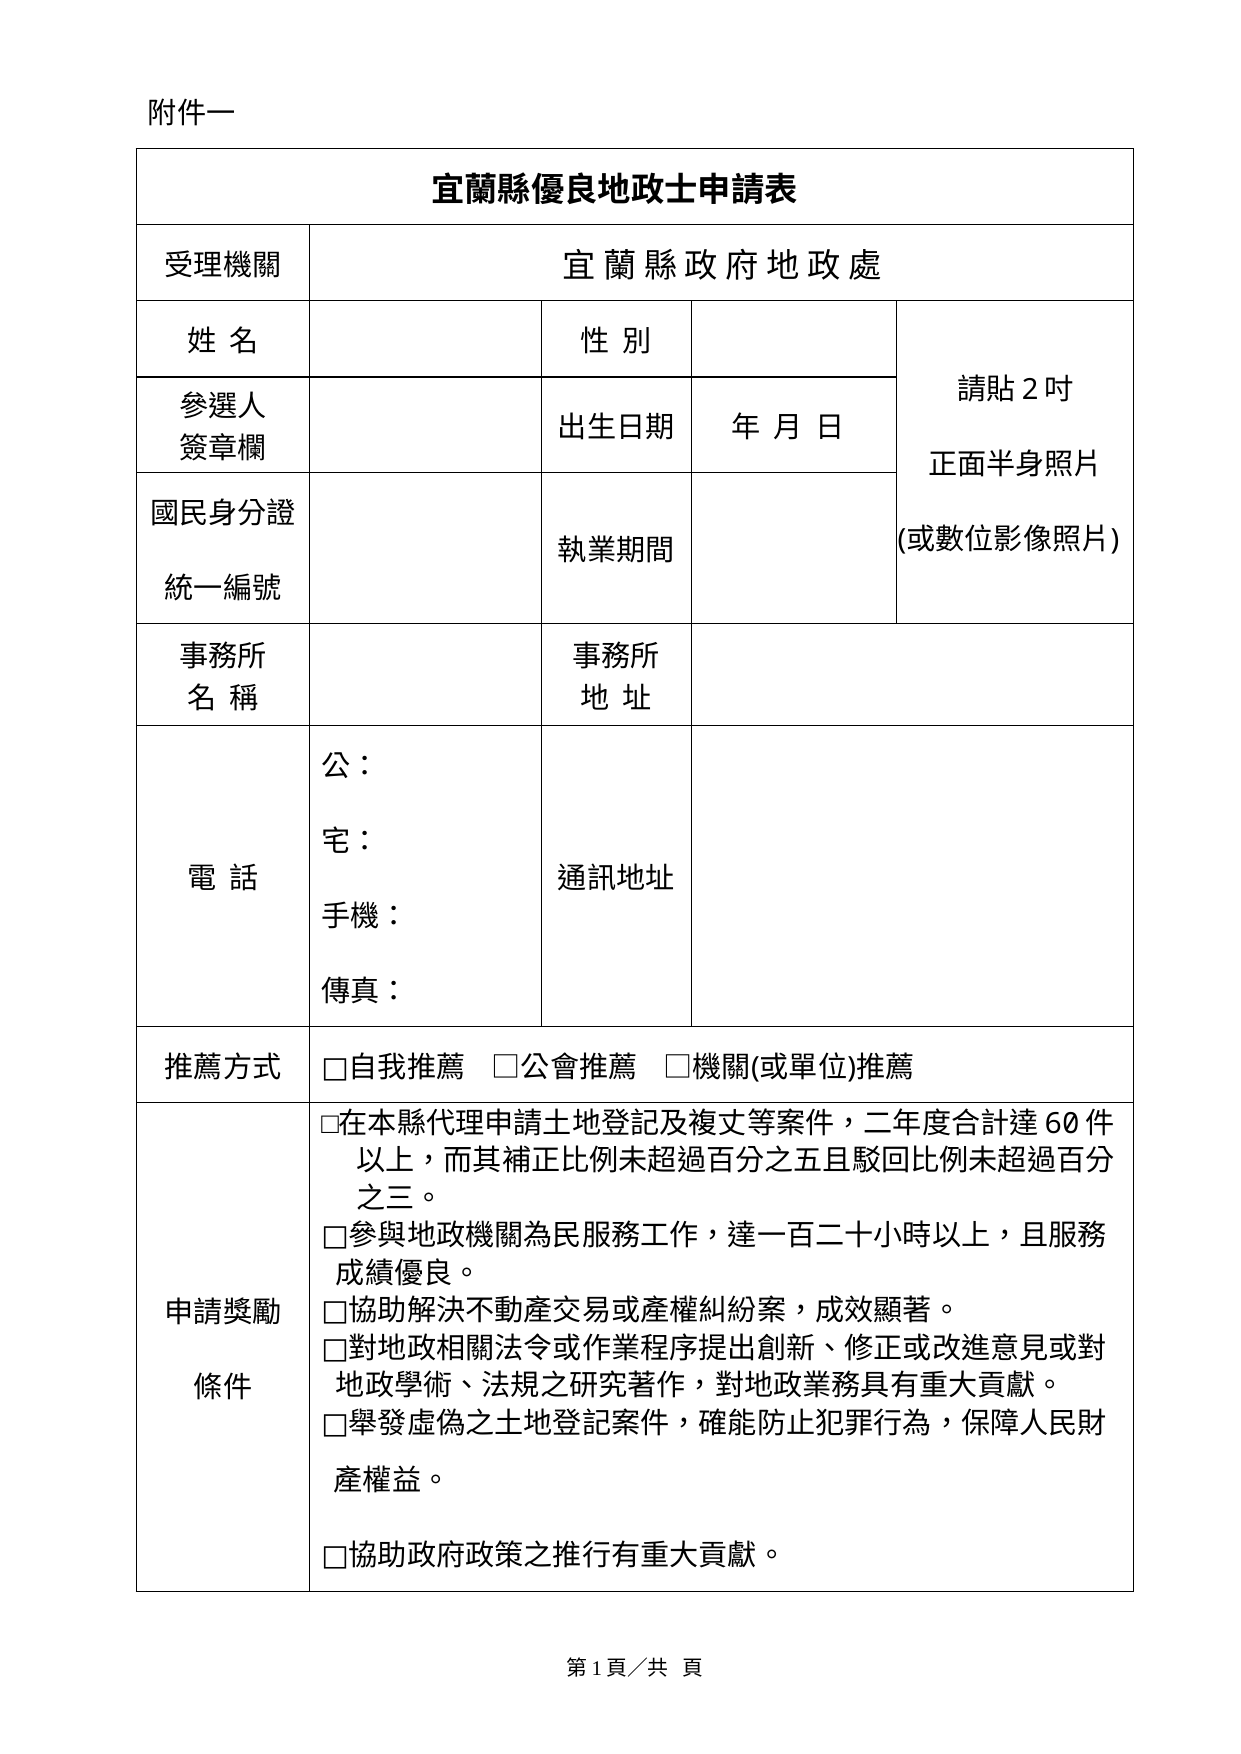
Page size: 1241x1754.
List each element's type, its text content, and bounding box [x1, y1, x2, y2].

table_cell 受理機關 [137, 225, 309, 300]
table_cell 參選人 簽章欄 [137, 378, 309, 472]
table_cell [692, 473, 896, 623]
table_cell [692, 301, 896, 376]
table_cell 通訊地址 [542, 726, 691, 1026]
table_cell 公： 宅： 手機： 傳真： [310, 726, 541, 1026]
table_cell 姓 名 [137, 301, 309, 376]
table_cell 宜 蘭 縣 政 府 地 政 處 [310, 225, 1133, 300]
table_cell [692, 726, 1133, 1026]
table_cell 申請獎勵 條件 [137, 1103, 309, 1591]
table_cell 電 話 [137, 726, 309, 1026]
table_cell 年 月 日 [692, 378, 896, 472]
text 附件一 [148, 73, 1122, 148]
table_cell 執業期間 [542, 473, 691, 623]
table_cell 推薦方式 [137, 1027, 309, 1102]
table_cell □自我推薦 □公會推薦 □機關(或單位)推薦 [310, 1027, 1133, 1102]
table_cell [310, 624, 541, 725]
table_cell 國民身分證統一編號 [137, 473, 309, 623]
table_cell [310, 301, 541, 376]
table_cell 性 別 [542, 301, 691, 376]
table_cell [310, 378, 541, 472]
table_cell 請貼2吋 正面半身照片 (或數位影像照片) [897, 301, 1133, 623]
table_cell 事務所 名 稱 [137, 624, 309, 725]
table_header 宜蘭縣優良地政士申請表 [137, 149, 1133, 224]
table_cell □在本縣代理申請土地登記及複丈等案件，二年度合計達60件 以上，而其補正比例未超過百分之五且駁回比例未超過百分 之三。 □參與地政機關為民服務工作，達一百二十小時以上，且服務 成績優良。 □協助解決不動產交易或產權糾紛案，成效顯著。 □對地政相關法令或作業程序提出創新、修正或改進意見或對 地政學術、法規之研究著作，對地政業務具有重大貢獻。 □舉發虛偽之土地登記案件，確能防止犯罪行為，保障人民財 產權益。 □協助政府政策之推行有重大貢獻。 [310, 1103, 1133, 1591]
table_cell [692, 624, 1133, 725]
table_cell 事務所 地 址 [542, 624, 691, 725]
table_cell [310, 473, 541, 623]
table_cell 出生日期 [542, 378, 691, 472]
